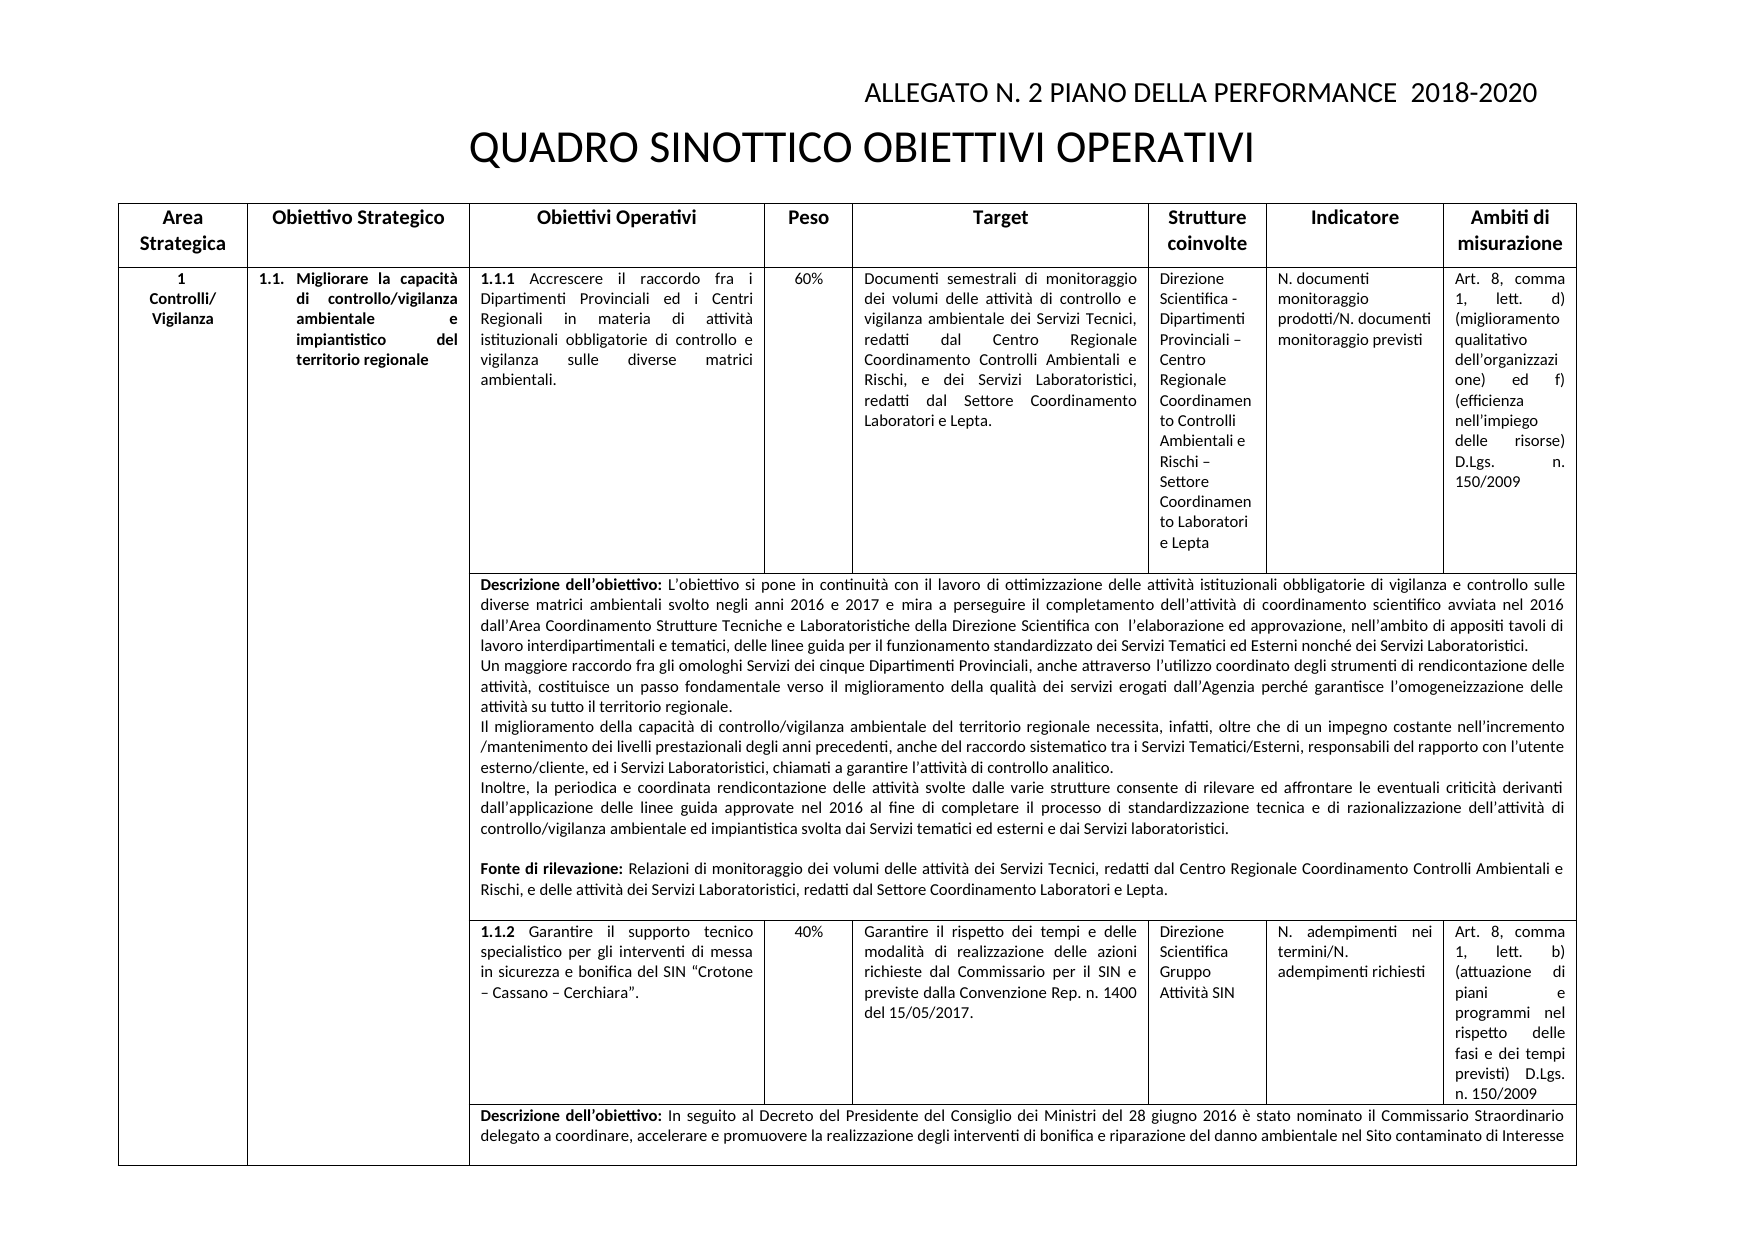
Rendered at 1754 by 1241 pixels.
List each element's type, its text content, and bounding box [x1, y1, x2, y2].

table_cell Art. 8, comma 1, lett. d) (miglioramento qualitativo dell’organizzazione) ed f) (efficienza nell’impiego delle risorse) D.Lgs. n. 150/2009 [1444, 268, 1576, 573]
table_header Target [853, 204, 1148, 267]
table_cell 40% [765, 921, 852, 1104]
table_cell Direzione Scientifica Gruppo Attività SIN [1149, 921, 1266, 1104]
table_cell Migliorare la capacità di controllo/vigilanza ambientale e impiantistico del territorio regionale [248, 268, 469, 1165]
table_header Obiettivo Strategico [248, 204, 469, 267]
table_cell 1.1.2 Garantire il supporto tecnico specialistico per gli interventi di messa in sicurezza e bonifica del SIN “Crotone – Cassano – Cerchiara”. [470, 921, 764, 1104]
table_cell Direzione Scientifica - Dipartimenti Provinciali – Centro Regionale Coordinamento Controlli Ambientali e Rischi – Settore Coordinamento Laboratori e Lepta [1149, 268, 1266, 573]
table_cell 1.1.1 Accrescere il raccordo fra i Dipartimenti Provinciali ed i Centri Regionali in materia di attività istituzionali obbligatorie di controllo e vigilanza sulle diverse matrici ambientali. [470, 268, 764, 573]
table_cell Descrizione dell’obiettivo: L’obiettivo si pone in continuità con il lavoro di ottimizzazione delle attività istituzionali obbligatorie di vigilanza e controllo sulle diverse matrici ambientali svolto negli anni 2016 e 2017 e mira a perseguire il completamento dell’attività di coordinamento scientifico avviata nel 2016 dall’Area Coordinamento Strutture Tecniche e Laboratoristiche della Direzione Scientifica con l’elaborazione ed approvazione, nell’ambito di appositi tavoli di lavoro interdipartimentali e tematici, delle linee guida per il funzionamento standardizzato dei Servizi Tematici ed Esterni nonché dei Servizi Laboratoristici. Un maggiore raccordo fra gli omologhi Servizi dei cinque Dipartimenti Provinciali, anche attraverso l’utilizzo coordinato degli strumenti di rendicontazione delle attività, costituisce un passo fondamentale verso il miglioramento della qualità dei servizi erogati dall’Agenzia perché garantisce l’omogeneizzazione delle attività su tutto il territorio regionale. Il miglioramento della capacità di controllo/vigilanza ambientale del territorio regionale necessita, infatti, oltre che di un impegno costante nell’incremento /mantenimento dei livelli prestazionali degli anni precedenti, anche del raccordo sistematico tra i Servizi Tematici/Esterni, responsabili del rapporto con l’utente esterno/cliente, ed i Servizi Laboratoristici, chiamati a garantire l’attività di controllo analitico. Inoltre, la periodica e coordinata rendicontazione delle attività svolte dalle varie strutture consente di rilevare ed affrontare le eventuali criticità derivanti dall’applicazione delle linee guida approvate nel 2016 al fine di completare il processo di standardizzazione tecnica e di razionalizzazione dell’attività di controllo/vigilanza ambientale ed impiantistica svolta dai Servizi tematici ed esterni e dai Servizi laboratoristici. Fonte di rilevazione: Relazioni di monitoraggio dei volumi delle attività dei Servizi Tecnici, redatti dal Centro Regionale Coordinamento Controlli Ambientali e Rischi, e delle attività dei Servizi Laboratoristici, redatti dal Settore Coordinamento Laboratori e Lepta. [470, 574, 1576, 920]
table_cell Descrizione dell’obiettivo: In seguito al Decreto del Presidente del Consiglio dei Ministri del 28 giugno 2016 è stato nominato il Commissario Straordinario delegato a coordinare, accelerare e promuovere la realizzazione degli interventi di bonifica e riparazione del danno ambientale nel Sito contaminato di Interesse [470, 1105, 1576, 1165]
table_cell N. documenti monitoraggio prodotti/N. documenti monitoraggio previsti [1267, 268, 1443, 573]
table_cell 60% [765, 268, 852, 573]
table_header Ambiti di misurazione [1444, 204, 1576, 267]
table_cell Documenti semestrali di monitoraggio dei volumi delle attività di controllo e vigilanza ambientale dei Servizi Tecnici, redatti dal Centro Regionale Coordinamento Controlli Ambientali e Rischi, e dei Servizi Laboratoristici, redatti dal Settore Coordinamento Laboratori e Lepta. [853, 268, 1148, 573]
table_header Indicatore [1267, 204, 1443, 267]
table_header Obiettivi Operativi [470, 204, 764, 267]
table_cell 1 Controlli/ Vigilanza [119, 268, 247, 1165]
table_cell N. adempimenti nei termini/N. adempimenti richiesti [1267, 921, 1443, 1104]
text QUADRO SINOTTICO OBIETTIVI OPERATIVI [118, 118, 1606, 174]
table_header Strutture coinvolte [1149, 204, 1266, 267]
table_header Area Strategica [119, 204, 247, 267]
table_cell Garantire il rispetto dei tempi e delle modalità di realizzazione delle azioni richieste dal Commissario per il SIN e previste dalla Convenzione Rep. n. 1400 del 15/05/2017. [853, 921, 1148, 1104]
table_header Peso [765, 204, 852, 267]
table_cell Art. 8, comma 1, lett. b) (attuazione di piani e programmi nel rispetto delle fasi e dei tempi previsti) D.Lgs. n. 150/2009 [1444, 921, 1576, 1104]
